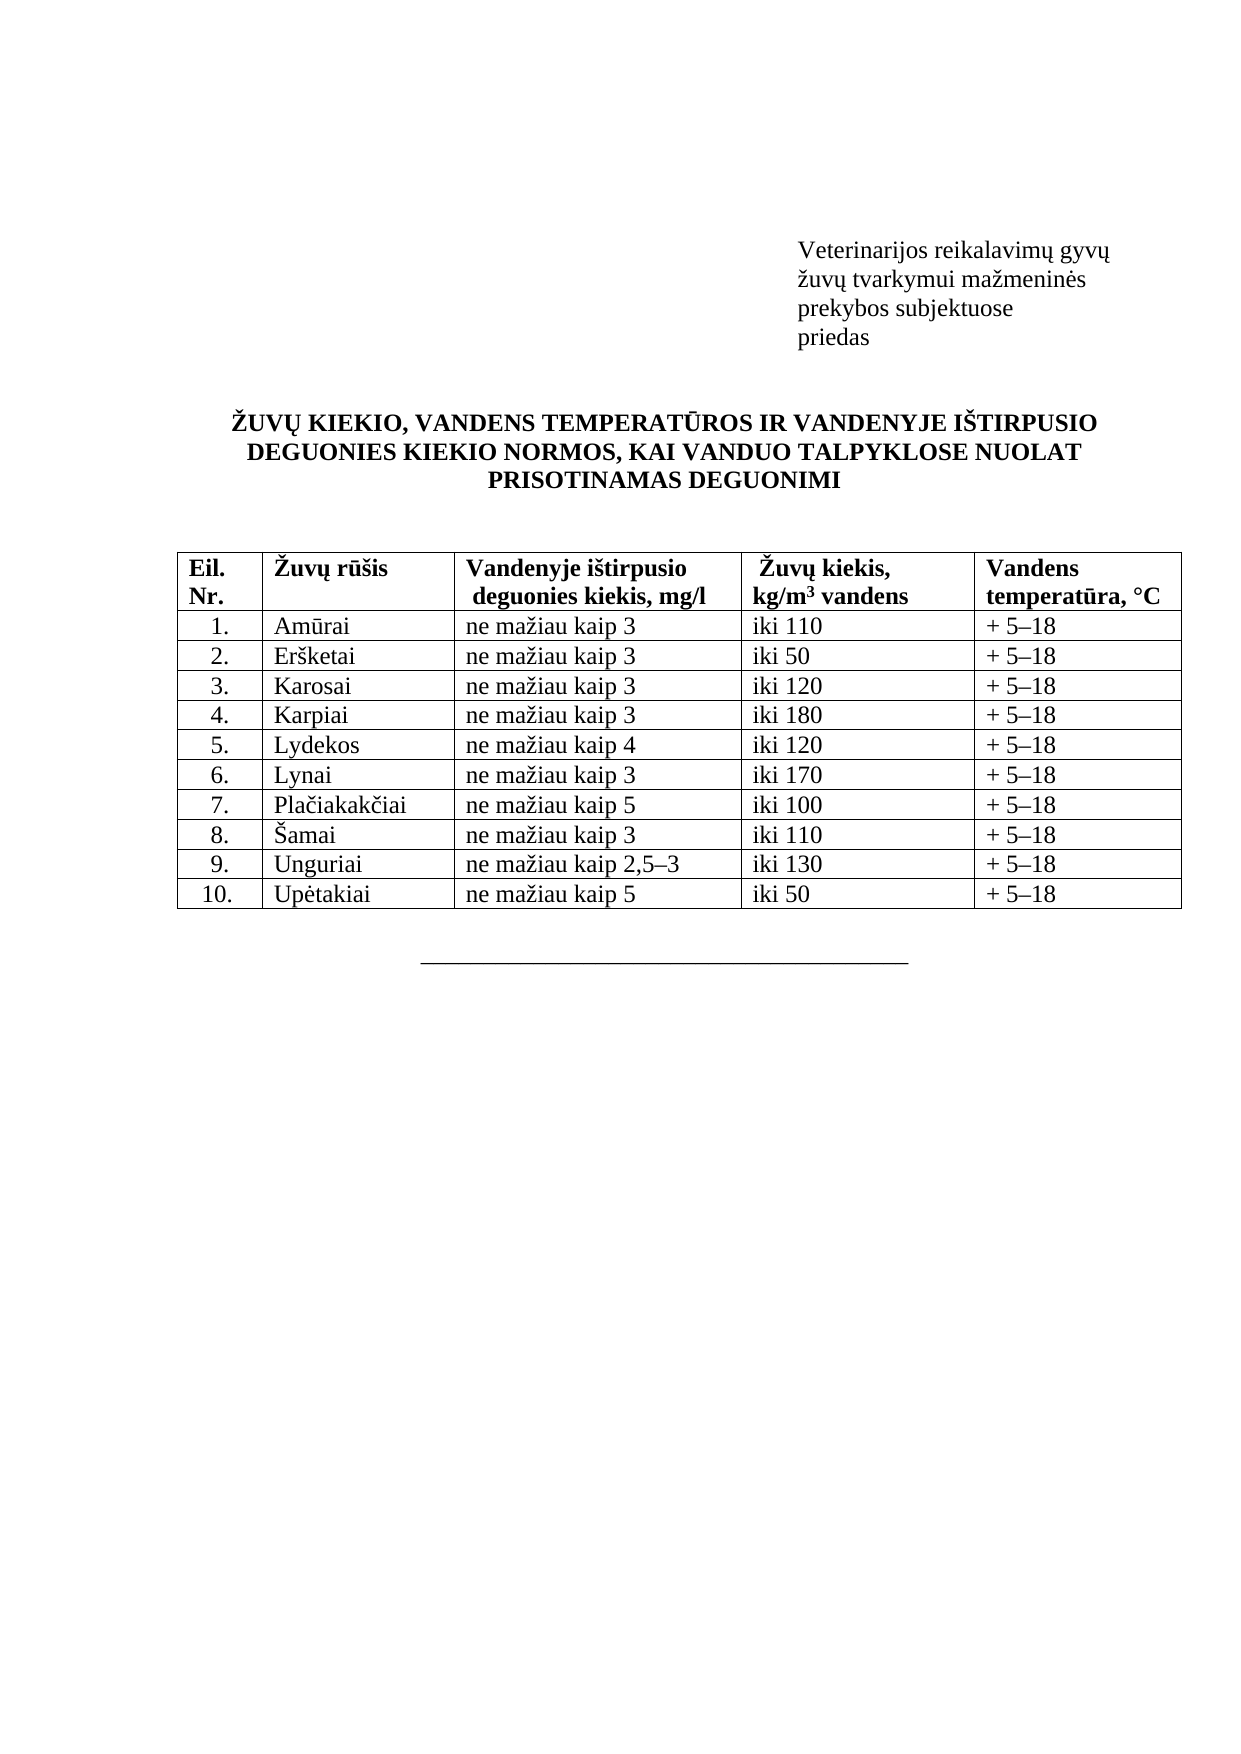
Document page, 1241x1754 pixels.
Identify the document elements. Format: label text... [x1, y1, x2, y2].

table_cell ne mažiau kaip 3 [455, 611, 741, 640]
table_cell iki 120 [742, 671, 974, 699]
table_cell 1. [178, 611, 262, 640]
table_cell Plačiakakčiai [263, 790, 454, 819]
table_cell iki 110 [742, 611, 974, 640]
table_cell ne mažiau kaip 3 [455, 760, 741, 789]
text ŽUVŲ KIEKIO, VANDENS TEMPERATŪROS IR VANDENYJE IŠTIRPUSIO DEGUONIES KIEKIO NORMOS, KAI VANDUO TALPYKLOSE NUOLAT PRISOTINAMAS DEGUONIMI [177, 408, 1152, 494]
table_header Vandens temperatūra, °C [975, 553, 1181, 610]
table_cell Eršketai [263, 641, 454, 670]
table_cell 8. [178, 820, 262, 848]
table_cell ne mažiau kaip 3 [455, 671, 741, 699]
table_cell + 5–18 [975, 820, 1181, 848]
table_cell iki 120 [742, 730, 974, 759]
table_cell Karosai [263, 671, 454, 699]
table_cell ne mažiau kaip 3 [455, 701, 741, 729]
table_cell + 5–18 [975, 730, 1181, 759]
text priedas [797, 322, 1152, 350]
table_cell iki 180 [742, 701, 974, 729]
table_cell 3. [178, 671, 262, 699]
text Veterinarijos reikalavimų gyvų žuvų tvarkymui mažmeninės prekybos subjektuose [797, 235, 1152, 322]
table_cell + 5–18 [975, 850, 1181, 878]
table_cell Unguriai [263, 850, 454, 878]
table_cell ne mažiau kaip 5 [455, 879, 741, 908]
table_cell iki 50 [742, 879, 974, 908]
table_cell ne mažiau kaip 4 [455, 730, 741, 759]
table_cell Karpiai [263, 701, 454, 729]
table_cell 9. [178, 850, 262, 878]
table_cell + 5–18 [975, 641, 1181, 670]
table_cell ne mažiau kaip 3 [455, 820, 741, 848]
table_cell Lynai [263, 760, 454, 789]
table_cell 5. [178, 730, 262, 759]
table_cell Upėtakiai [263, 879, 454, 908]
table_cell iki 110 [742, 820, 974, 848]
table_cell 4. [178, 701, 262, 729]
table_cell 7. [178, 790, 262, 819]
text _______________________________________ [177, 938, 1152, 967]
table_cell Amūrai [263, 611, 454, 640]
table_header Žuvų kiekis, kg/m3 vandens [742, 553, 974, 610]
table_header Vandenyje ištirpusio deguonies kiekis, mg/l [455, 553, 741, 610]
table_cell 2. [178, 641, 262, 670]
table_cell ne mažiau kaip 2,5–3 [455, 850, 741, 878]
table_cell + 5–18 [975, 760, 1181, 789]
table_cell + 5–18 [975, 611, 1181, 640]
table_cell iki 170 [742, 760, 974, 789]
table_header Eil. Nr. [178, 553, 262, 610]
table_cell 6. [178, 760, 262, 789]
table_cell + 5–18 [975, 879, 1181, 908]
table_cell 10. [178, 879, 262, 908]
table_cell + 5–18 [975, 671, 1181, 699]
table_cell + 5–18 [975, 701, 1181, 729]
table_cell iki 130 [742, 850, 974, 878]
table_header Žuvų rūšis [263, 553, 454, 610]
table_cell Lydekos [263, 730, 454, 759]
table_cell ne mažiau kaip 5 [455, 790, 741, 819]
table_cell iki 100 [742, 790, 974, 819]
table_cell iki 50 [742, 641, 974, 670]
table_cell Šamai [263, 820, 454, 848]
table_cell ne mažiau kaip 3 [455, 641, 741, 670]
table_cell + 5–18 [975, 790, 1181, 819]
